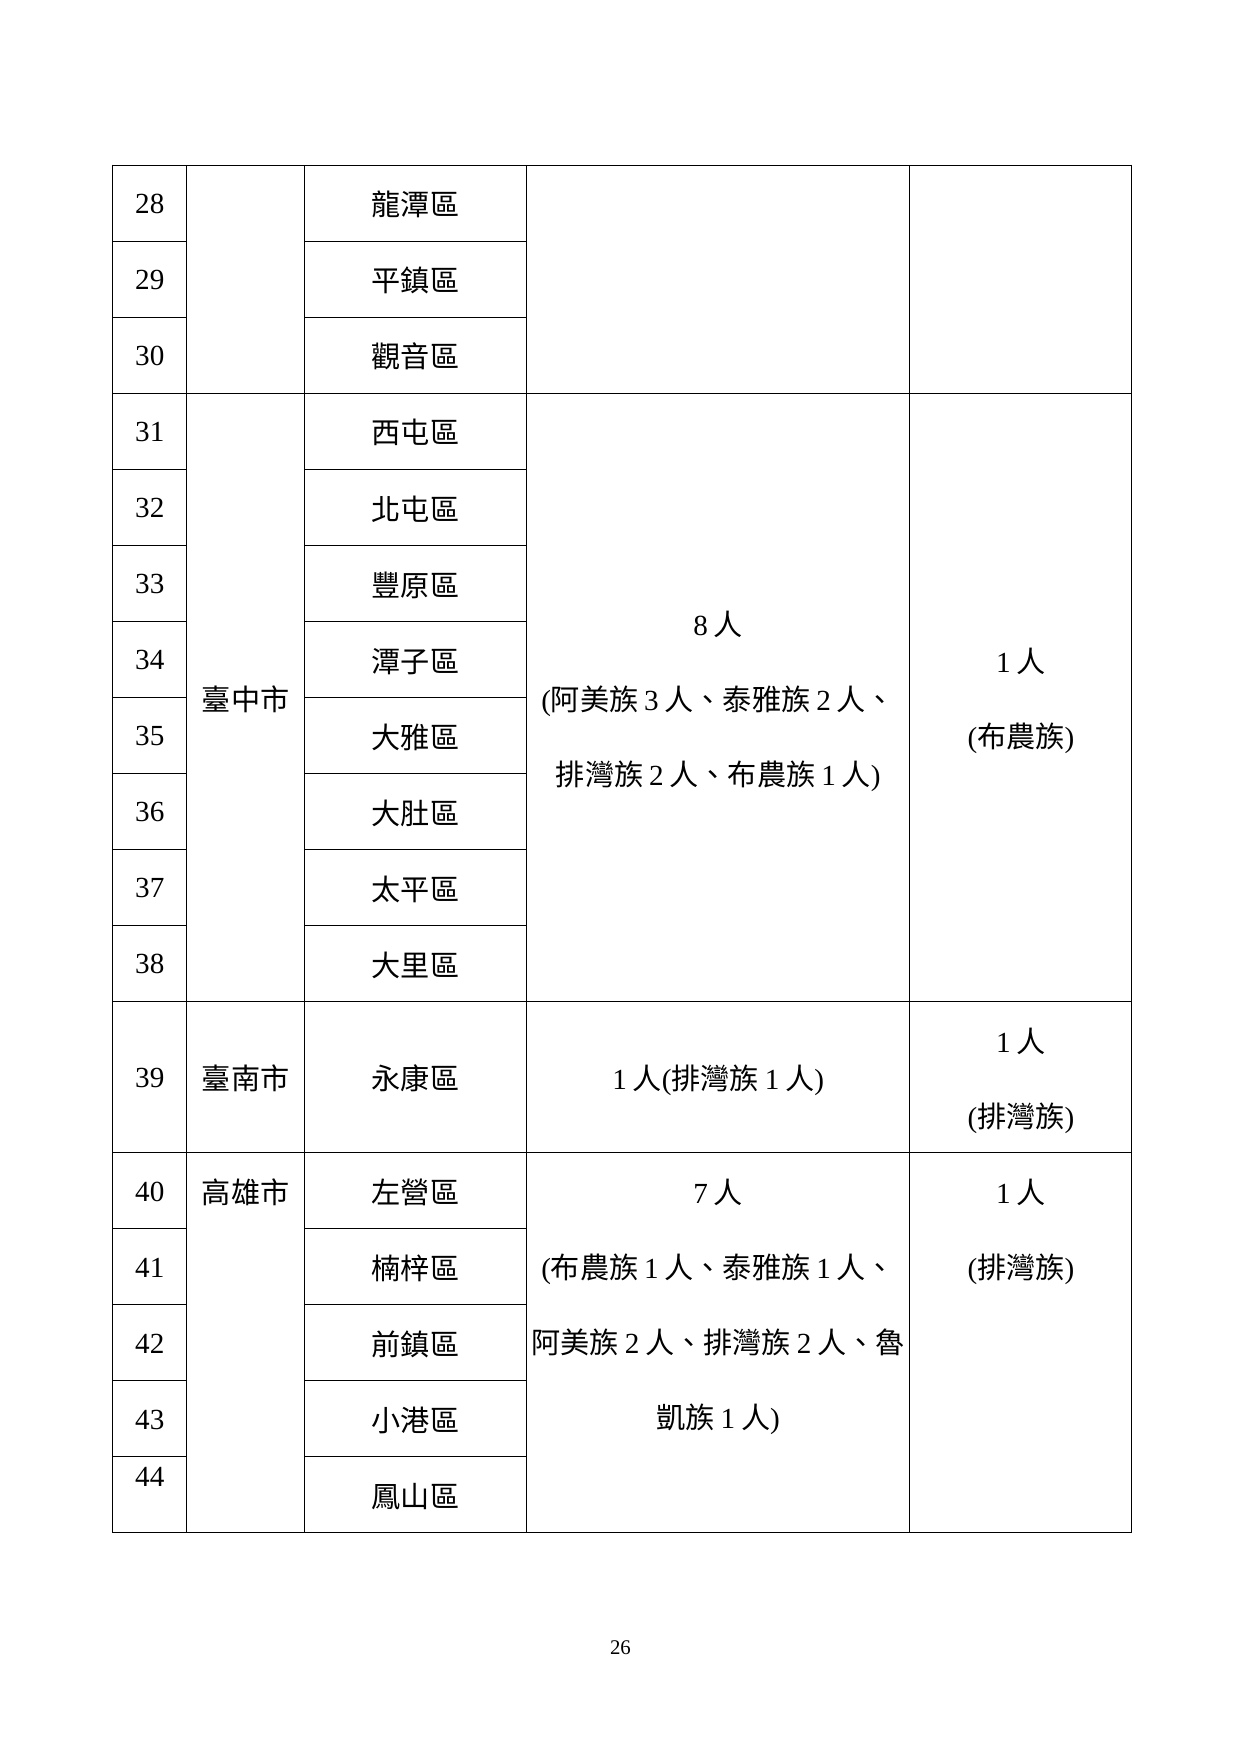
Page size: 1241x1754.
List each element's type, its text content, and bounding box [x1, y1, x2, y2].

table_cell 31 [113, 394, 186, 469]
table_cell 37 [113, 850, 186, 925]
table_cell 32 [113, 470, 186, 545]
table_cell 龍潭區 [305, 166, 526, 241]
table_cell 左營區 [305, 1153, 526, 1228]
table_cell 鳳山區 [305, 1457, 526, 1532]
table_cell 44 [113, 1457, 186, 1532]
table_cell 大肚區 [305, 774, 526, 849]
table_cell 前鎮區 [305, 1305, 526, 1380]
table_cell 42 [113, 1305, 186, 1380]
table_cell 7人 (布農族1人、泰雅族1人、阿美族2人、排灣族2人、魯凱族1人) [527, 1153, 909, 1532]
table_cell 36 [113, 774, 186, 849]
table_cell 28 [113, 166, 186, 241]
table_cell 38 [113, 926, 186, 1001]
table_cell [187, 166, 304, 393]
table_cell 大里區 [305, 926, 526, 1001]
table_cell 30 [113, 318, 186, 393]
table_cell 臺中市 [187, 394, 304, 1001]
table_cell 41 [113, 1229, 186, 1304]
table_cell 太平區 [305, 850, 526, 925]
table_cell 觀音區 [305, 318, 526, 393]
table_cell 小港區 [305, 1381, 526, 1456]
table_cell 40 [113, 1153, 186, 1228]
table_cell 大雅區 [305, 698, 526, 773]
table_cell 43 [113, 1381, 186, 1456]
table_cell 1人(排灣族1人) [527, 1002, 909, 1152]
table_cell 楠梓區 [305, 1229, 526, 1304]
table_cell 平鎮區 [305, 242, 526, 317]
table_cell 1人 (排灣族) [910, 1002, 1131, 1152]
table_cell 29 [113, 242, 186, 317]
table_cell 35 [113, 698, 186, 773]
table_cell 高雄市 [187, 1153, 304, 1532]
table_cell 1人 (布農族) [910, 394, 1131, 1001]
table_cell 39 [113, 1002, 186, 1152]
table_cell [527, 166, 909, 393]
table_cell 8人 (阿美族3人、泰雅族2人、排灣族2人、布農族1人) [527, 394, 909, 1001]
table_cell 西屯區 [305, 394, 526, 469]
table_cell 豐原區 [305, 546, 526, 621]
table_cell 永康區 [305, 1002, 526, 1152]
table_cell 潭子區 [305, 622, 526, 697]
table_cell 1人 (排灣族) [910, 1153, 1131, 1532]
table_cell 北屯區 [305, 470, 526, 545]
table_cell 臺南市 [187, 1002, 304, 1152]
table_cell 33 [113, 546, 186, 621]
table_cell [910, 166, 1131, 393]
table_cell 34 [113, 622, 186, 697]
